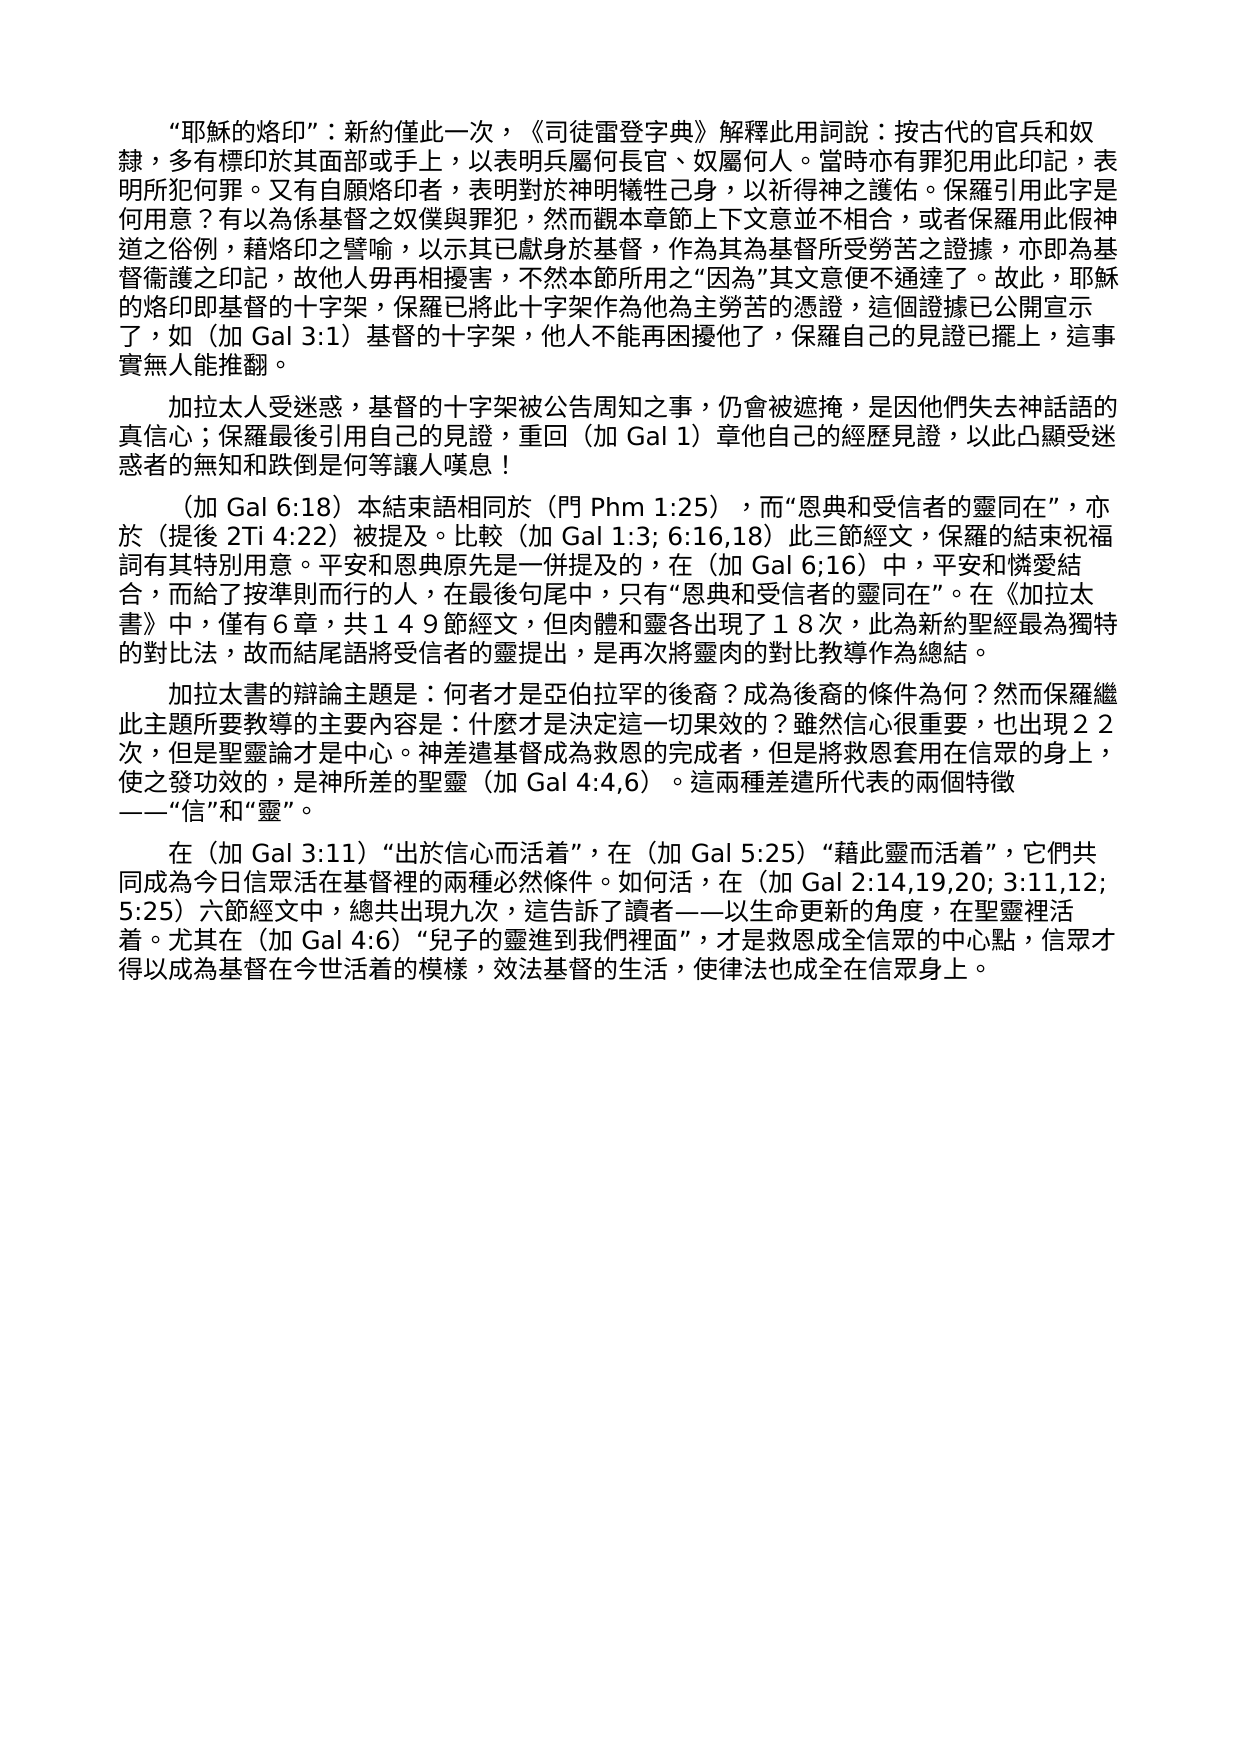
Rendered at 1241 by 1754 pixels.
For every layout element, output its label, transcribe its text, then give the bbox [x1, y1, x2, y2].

text 加拉太人受迷惑，基督的十字架被公告周知之事，仍會被遮掩，是因他們失去神話語的真信心；保羅最後引用自己的見證，重回（加 Gal 1）章他自己的經歷見證，以此凸顯受迷惑者的無知和跌倒是何等讓人嘆息！ [118, 393, 1122, 481]
text 加拉太書的辯論主題是：何者才是亞伯拉罕的後裔？成為後裔的條件為何？然而保羅繼此主題所要教導的主要內容是：什麼才是決定這一切果效的？雖然信心很重要，也出現２２次，但是聖靈論才是中心。神差遣基督成為救恩的完成者，但是將救恩套用在信眾的身上，使之發功效的，是神所差的聖靈（加 Gal 4:4,6）。這兩種差遣所代表的兩個特徵——“信”和“靈”。 [118, 681, 1122, 826]
text “耶穌的烙印”：新約僅此一次，《司徒雷登字典》解釋此用詞說：按古代的官兵和奴隸，多有標印於其面部或手上，以表明兵屬何長官、奴屬何人。當時亦有罪犯用此印記，表明所犯何罪。又有自願烙印者，表明對於神明犧牲己身，以祈得神之護佑。保羅引用此字是何用意？有以為係基督之奴僕與罪犯，然而觀本章節上下文意並不相合，或者保羅用此假神道之俗例，藉烙印之譬喻，以示其已獻身於基督，作為其為基督所受勞苦之證據，亦即為基督衞護之印記，故他人毋再相擾害，不然本節所用之“因為”其文意便不通達了。故此，耶穌的烙印即基督的十字架，保羅已將此十字架作為他為主勞苦的憑證，這個證據已公開宣示了，如（加 Gal 3:1）基督的十字架，他人不能再困擾他了，保羅自己的見證已擺上，這事實無人能推翻。 [118, 118, 1122, 381]
text （加 Gal 6:18）本結束語相同於（門 Phm 1:25），而“恩典和受信者的靈同在”，亦於（提後 2Ti 4:22）被提及。比較（加 Gal 1:3; 6:16,18）此三節經文，保羅的結束祝福詞有其特別用意。平安和恩典原先是一併提及的，在（加 Gal 6;16）中，平安和憐愛結合，而給了按準則而行的人，在最後句尾中，只有“恩典和受信者的靈同在”。在《加拉太書》中，僅有６章，共１４９節經文，但肉體和靈各出現了１８次，此為新約聖經最為獨特的對比法，故而結尾語將受信者的靈提出，是再次將靈肉的對比教導作為總結。 [118, 493, 1122, 668]
text 在（加 Gal 3:11）“出於信心而活着”，在（加 Gal 5:25）“藉此靈而活着”，它們共同成為今日信眾活在基督裡的兩種必然條件。如何活，在（加 Gal 2:14,19,20; 3:11,12; 5:25）六節經文中，總共出現九次，這告訴了讀者——以生命更新的角度，在聖靈裡活着。尤其在（加 Gal 4:6）“兒子的靈進到我們裡面”，才是救恩成全信眾的中心點，信眾才得以成為基督在今世活着的模樣，效法基督的生活，使律法也成全在信眾身上。 [118, 839, 1122, 985]
